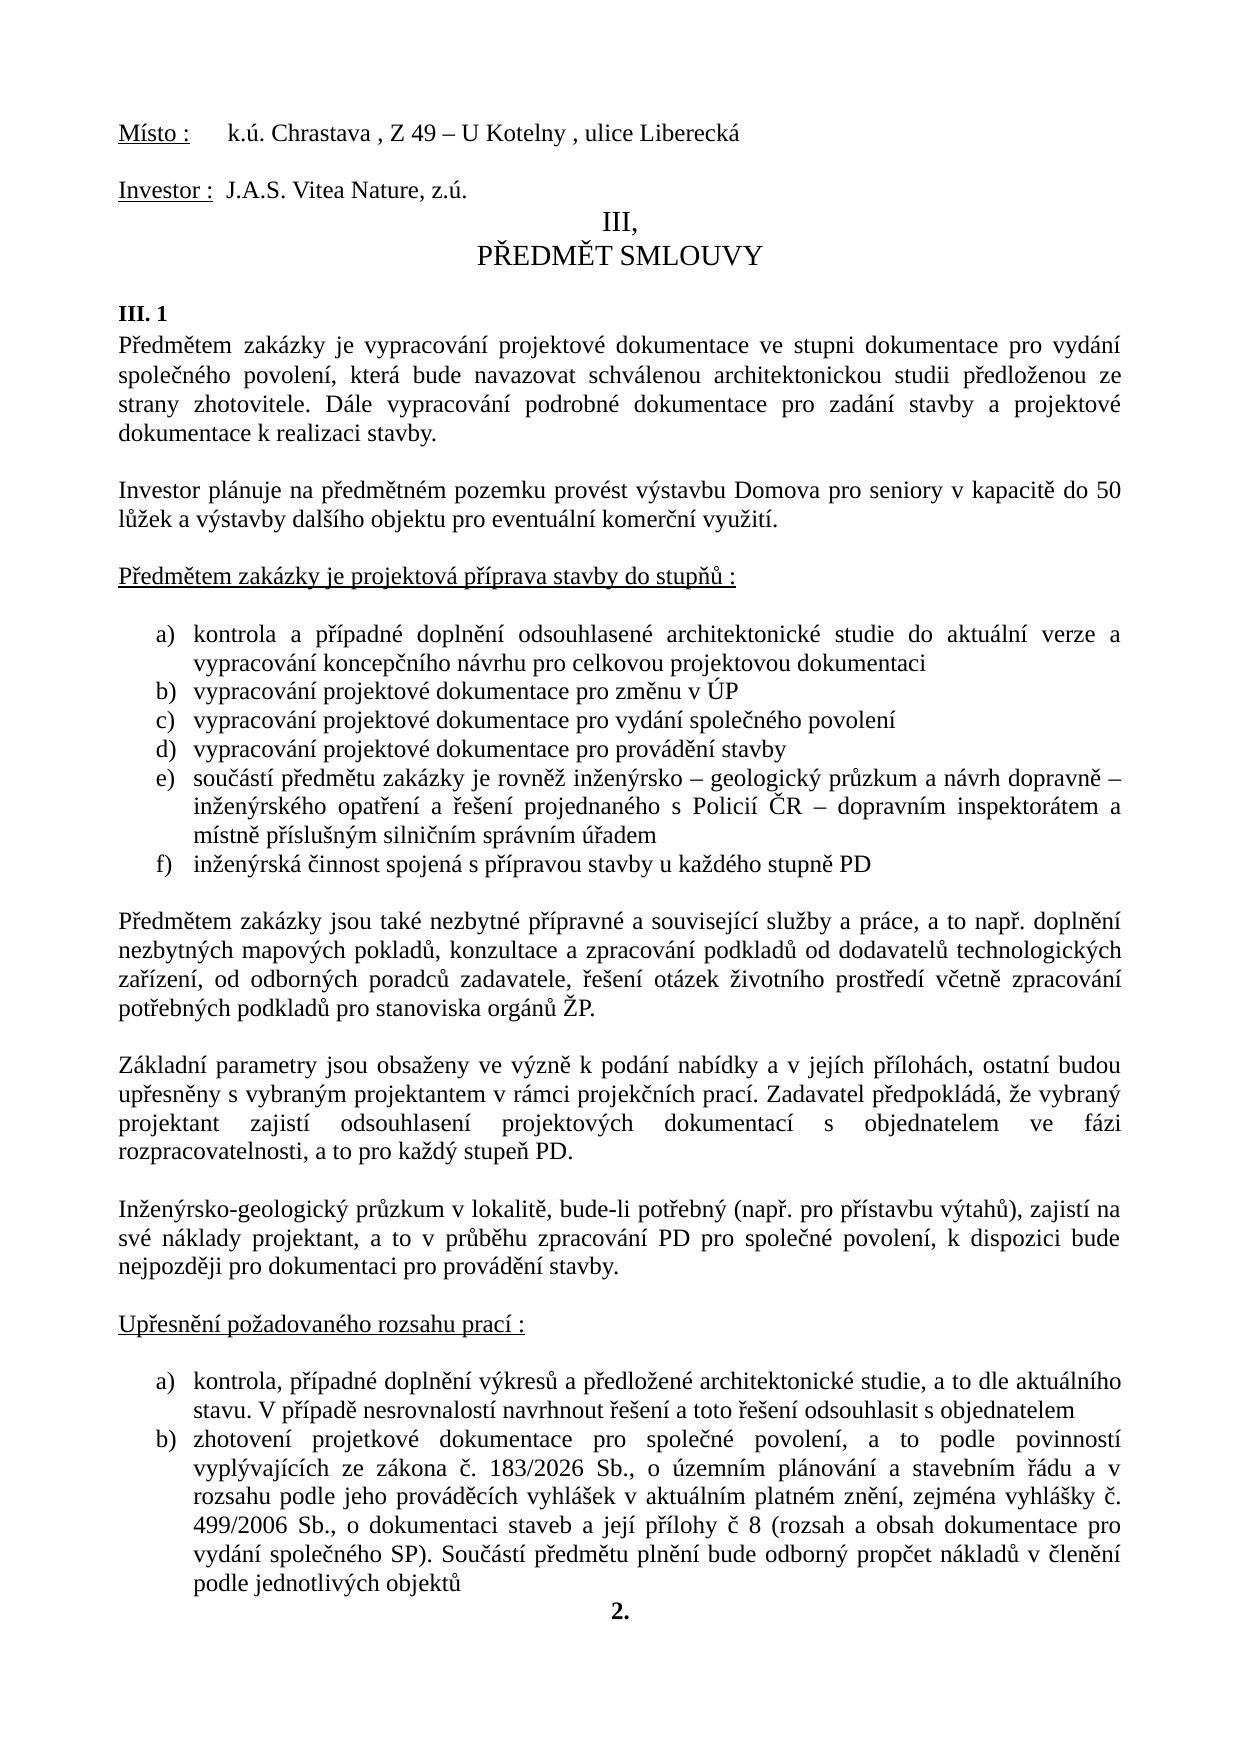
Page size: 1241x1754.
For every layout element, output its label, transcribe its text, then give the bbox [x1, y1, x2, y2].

text Místo : k.ú. Chrastava , Z 49 – U Kotelny , ulice Liberecká [118, 118, 1122, 147]
list součástí předmětu zakázky je rovněž inženýrsko – geologický průzkum a návrh dopravně – inženýrského opatření a řešení projednaného s Policií ČR – dopravním inspektorátem a místně příslušným silničním správním úřadem [156, 763, 1122, 849]
text Základní parametry jsou obsaženy ve význě k podání nabídky a v jejích přílohách, ostatní budou upřesněny s vybraným projektantem v rámci projekčních prací. Zadavatel předpokládá, že vybraný projektant zajistí odsouhlasení projektových dokumentací s objednatelem ve fázi rozpracovatelnosti, a to pro každý stupeň PD. [118, 1050, 1122, 1165]
list vypracování projektové dokumentace pro provádění stavby [156, 734, 1122, 763]
text PŘEDMĚT SMLOUVY [118, 238, 1122, 271]
text Předmětem zakázky je projektová příprava stavby do stupňů : [118, 561, 1122, 590]
text III, [118, 204, 1122, 238]
list vypracování projektové dokumentace pro změnu v ÚP [156, 676, 1122, 705]
list inženýrská činnost spojená s přípravou stavby u každého stupně PD [156, 849, 1122, 878]
text 2. [118, 1596, 1122, 1625]
text Předmětem zakázky je vypracování projektové dokumentace ve stupni dokumentace pro vydání společného povolení, která bude navazovat schválenou architektonickou studii předloženou ze strany zhotovitele. Dále vypracování podrobné dokumentace pro zadání stavby a projektové dokumentace k realizaci stavby. [118, 327, 1122, 446]
list kontrola a případné doplnění odsouhlasené architektonické studie do aktuální verze a vypracování koncepčního návrhu pro celkovou projektovou dokumentaci [156, 619, 1122, 676]
list zhotovení projetkové dokumentace pro společné povolení, a to podle povinností vyplývajících ze zákona č. 183/2026 Sb., o územním plánování a stavebním řádu a v rozsahu podle jeho prováděcích vyhlášek v aktuálním platném znění, zejména vyhlášky č. 499/2006 Sb., o dokumentaci staveb a její přílohy č 8 (rozsah a obsah dokumentace pro vydání společného SP). Součástí předmětu plnění bude odborný propčet nákladů v členění podle jednotlivých objektů [156, 1424, 1122, 1596]
text Upřesnění požadovaného rozsahu prací : [118, 1309, 1122, 1338]
text III. 1 [118, 300, 1122, 327]
text Investor : J.A.S. Vitea Nature, z.ú. [118, 176, 1122, 204]
text Investor plánuje na předmětném pozemku provést výstavbu Domova pro seniory v kapacitě do 50 lůžek a výstavby dalšího objektu pro eventuální komerční využití. [118, 475, 1122, 533]
text Předmětem zakázky jsou také nezbytné přípravné a související služby a práce, a to např. doplnění nezbytných mapových pokladů, konzultace a zpracování podkladů od dodavatelů technologických zařízení, od odborných poradců zadavatele, řešení otázek životního prostředí včetně zpracování potřebných podkladů pro stanoviska orgánů ŽP. [118, 906, 1122, 1021]
list vypracování projektové dokumentace pro vydání společného povolení [156, 705, 1122, 734]
text Inženýrsko-geologický průzkum v lokalitě, bude-li potřebný (např. pro přístavbu výtahů), zajistí na své náklady projektant, a to v průběhu zpracování PD pro společné povolení, k dispozici bude nejpozději pro dokumentaci pro provádění stavby. [118, 1194, 1122, 1280]
list kontrola, případné doplnění výkresů a předložené architektonické studie, a to dle aktuálního stavu. V případě nesrovnalostí navrhnout řešení a toto řešení odsouhlasit s objednatelem [156, 1366, 1122, 1424]
